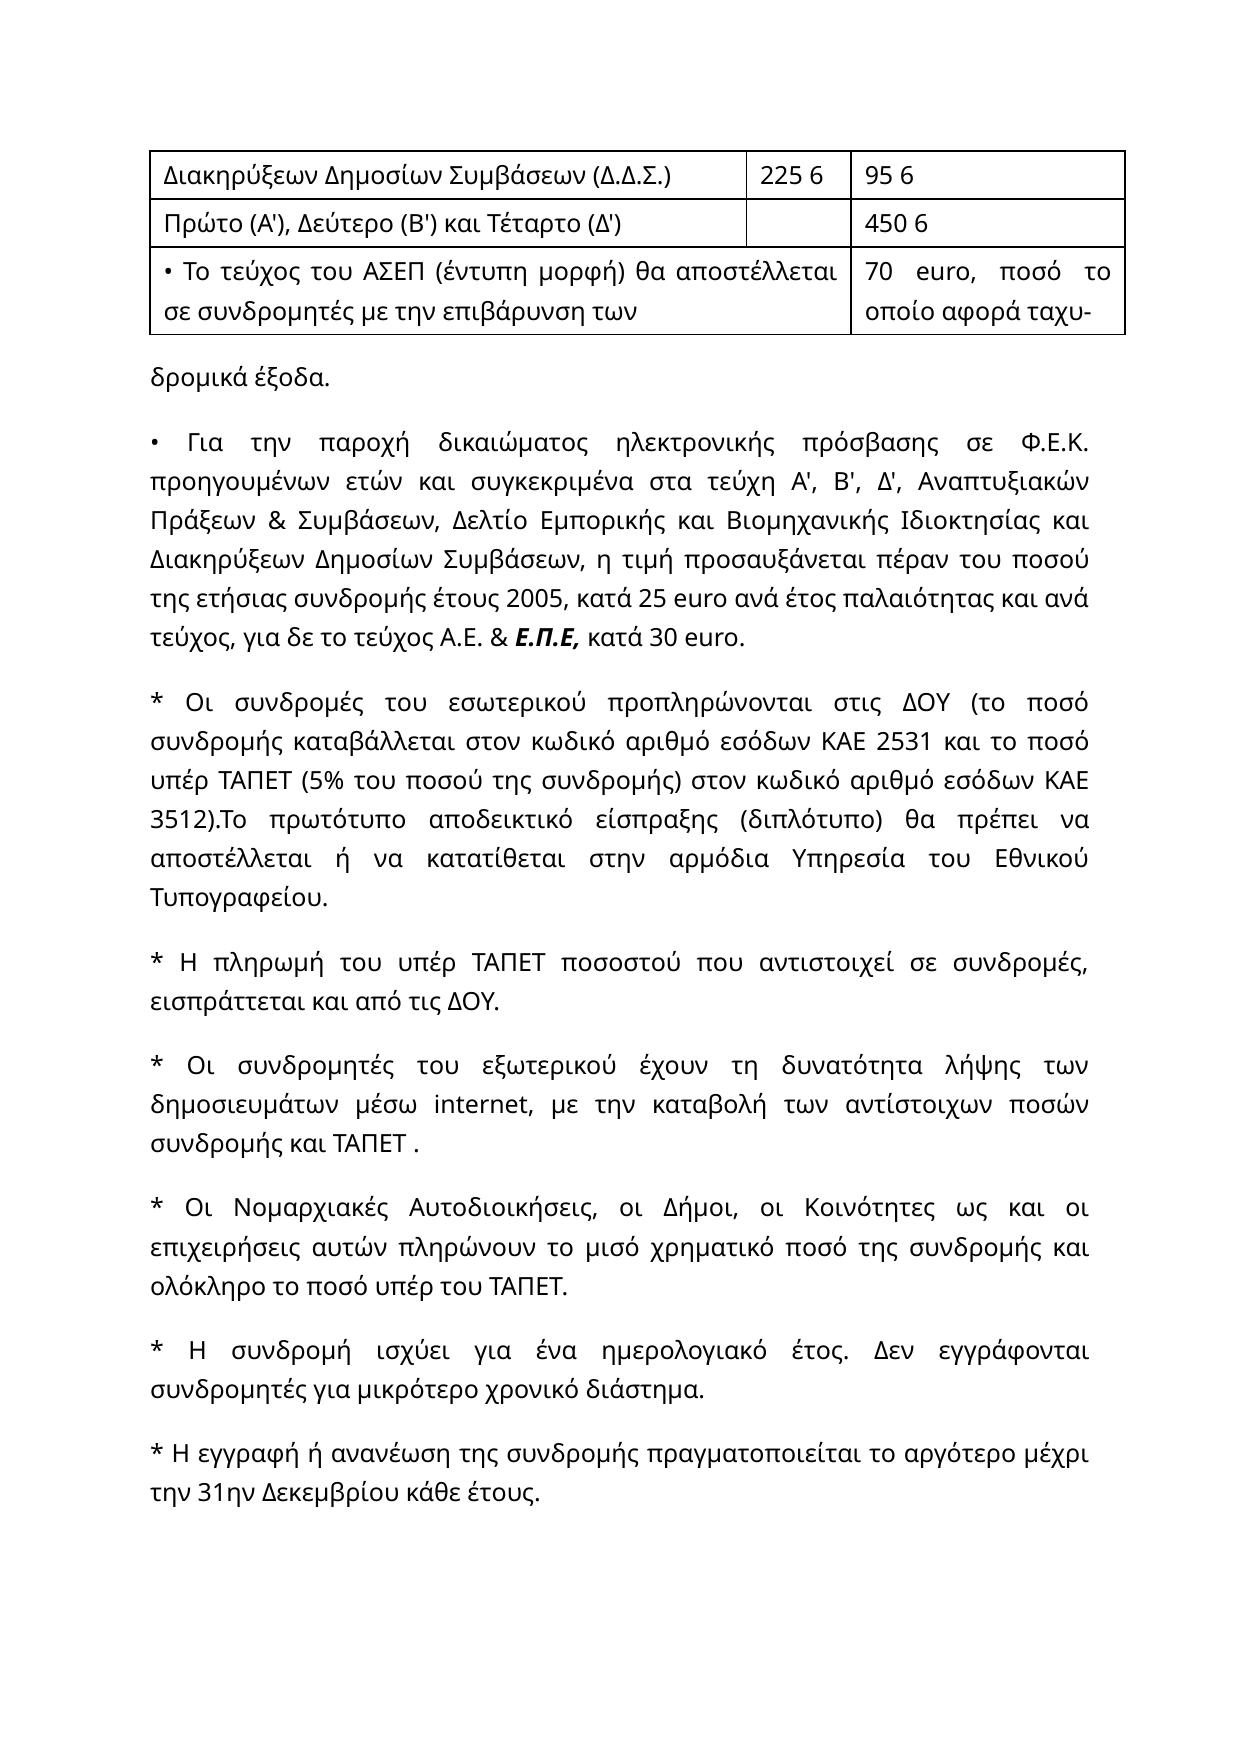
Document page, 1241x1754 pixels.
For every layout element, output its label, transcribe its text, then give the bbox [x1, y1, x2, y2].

text * Η εγγραφή ή ανανέωση της συνδρομής πραγματοποιείται το αργότερο μέχρι την 31ην Δεκεμβρίου κάθε έτους. [150, 1436, 1090, 1509]
text • Για την παροχή δικαιώματος ηλεκτρονικής πρόσβασης σε Φ.Ε.Κ. προηγουμένων ετών και συγκεκριμένα στα τεύχη Α', Β', Δ', Αναπτυξιακών Πράξεων & Συμβάσεων, Δελτίο Εμπορικής και Βιομηχανικής Ιδιοκτησίας και Διακηρύξεων Δημοσίων Συμβάσεων, η τιμή προσαυξάνεται πέραν του ποσού της ετήσιας συνδρομής έτους 2005, κατά 25 euro ανά έτος παλαιότητας και ανά τεύχος, για δε το τεύχος Α.Ε. & Ε.Π.Ε, κατά 30 euro. [150, 424, 1090, 654]
table_cell 70 euro, ποσό το οποίο αφορά ταχυ- [852, 248, 1124, 333]
table_cell Διακηρύξεων Δημοσίων Συμβάσεων (Δ.Δ.Σ.) [151, 152, 746, 198]
table_cell 95 6 [852, 152, 1124, 198]
table_cell 450 6 [852, 200, 1124, 246]
text * Οι Νομαρχιακές Αυτοδιοικήσεις, οι Δήμοι, οι Κοινότητες ως και οι επιχειρήσεις αυτών πληρώνουν το μισό χρηματικό ποσό της συνδρομής και ολόκληρο το ποσό υπέρ του ΤΑΠΕΤ. [150, 1190, 1090, 1302]
text * Οι συνδρομές του εσωτερικού προπληρώνονται στις ΔΟΥ (το ποσό συνδρομής καταβάλλεται στον κωδικό αριθμό εσόδων ΚΑΕ 2531 και το ποσό υπέρ ΤΑΠΕΤ (5% του ποσού της συνδρομής) στον κωδικό αριθμό εσόδων ΚΑΕ 3512).Το πρωτότυπο αποδεικτικό είσπραξης (διπλότυπο) θα πρέπει να αποστέλλεται ή να κατατίθεται στην αρμόδια Υπηρεσία του Εθνικού Τυπογραφείου. [150, 684, 1090, 914]
text * Οι συνδρομητές του εξωτερικού έχουν τη δυνατότητα λήψης των δημοσιευμάτων μέσω internet, με την καταβολή των αντίστοιχων ποσών συνδρομής και ΤΑΠΕΤ . [150, 1048, 1090, 1160]
text δρομικά έξοδα. [150, 360, 1090, 394]
text * Η συνδρομή ισχύει για ένα ημερολογιακό έτος. Δεν εγγράφονται συνδρομητές για μικρότερο χρονικό διάστημα. [150, 1333, 1090, 1406]
table_cell 225 6 [747, 152, 850, 198]
table_cell [747, 200, 850, 246]
table_cell • Το τεύχος του ΑΣΕΠ (έντυπη μορφή) θα αποστέλλεται σε συνδρομητές με την επιβάρυνση των [151, 248, 850, 333]
table_cell Πρώτο (A'), Δεύτερο (Β') και Τέταρτο (Δ') [151, 200, 746, 246]
text * Η πληρωμή του υπέρ ΤΑΠΕΤ ποσοστού που αντιστοιχεί σε συνδρομές, εισπράττεται και από τις ΔΟΥ. [150, 944, 1090, 1017]
